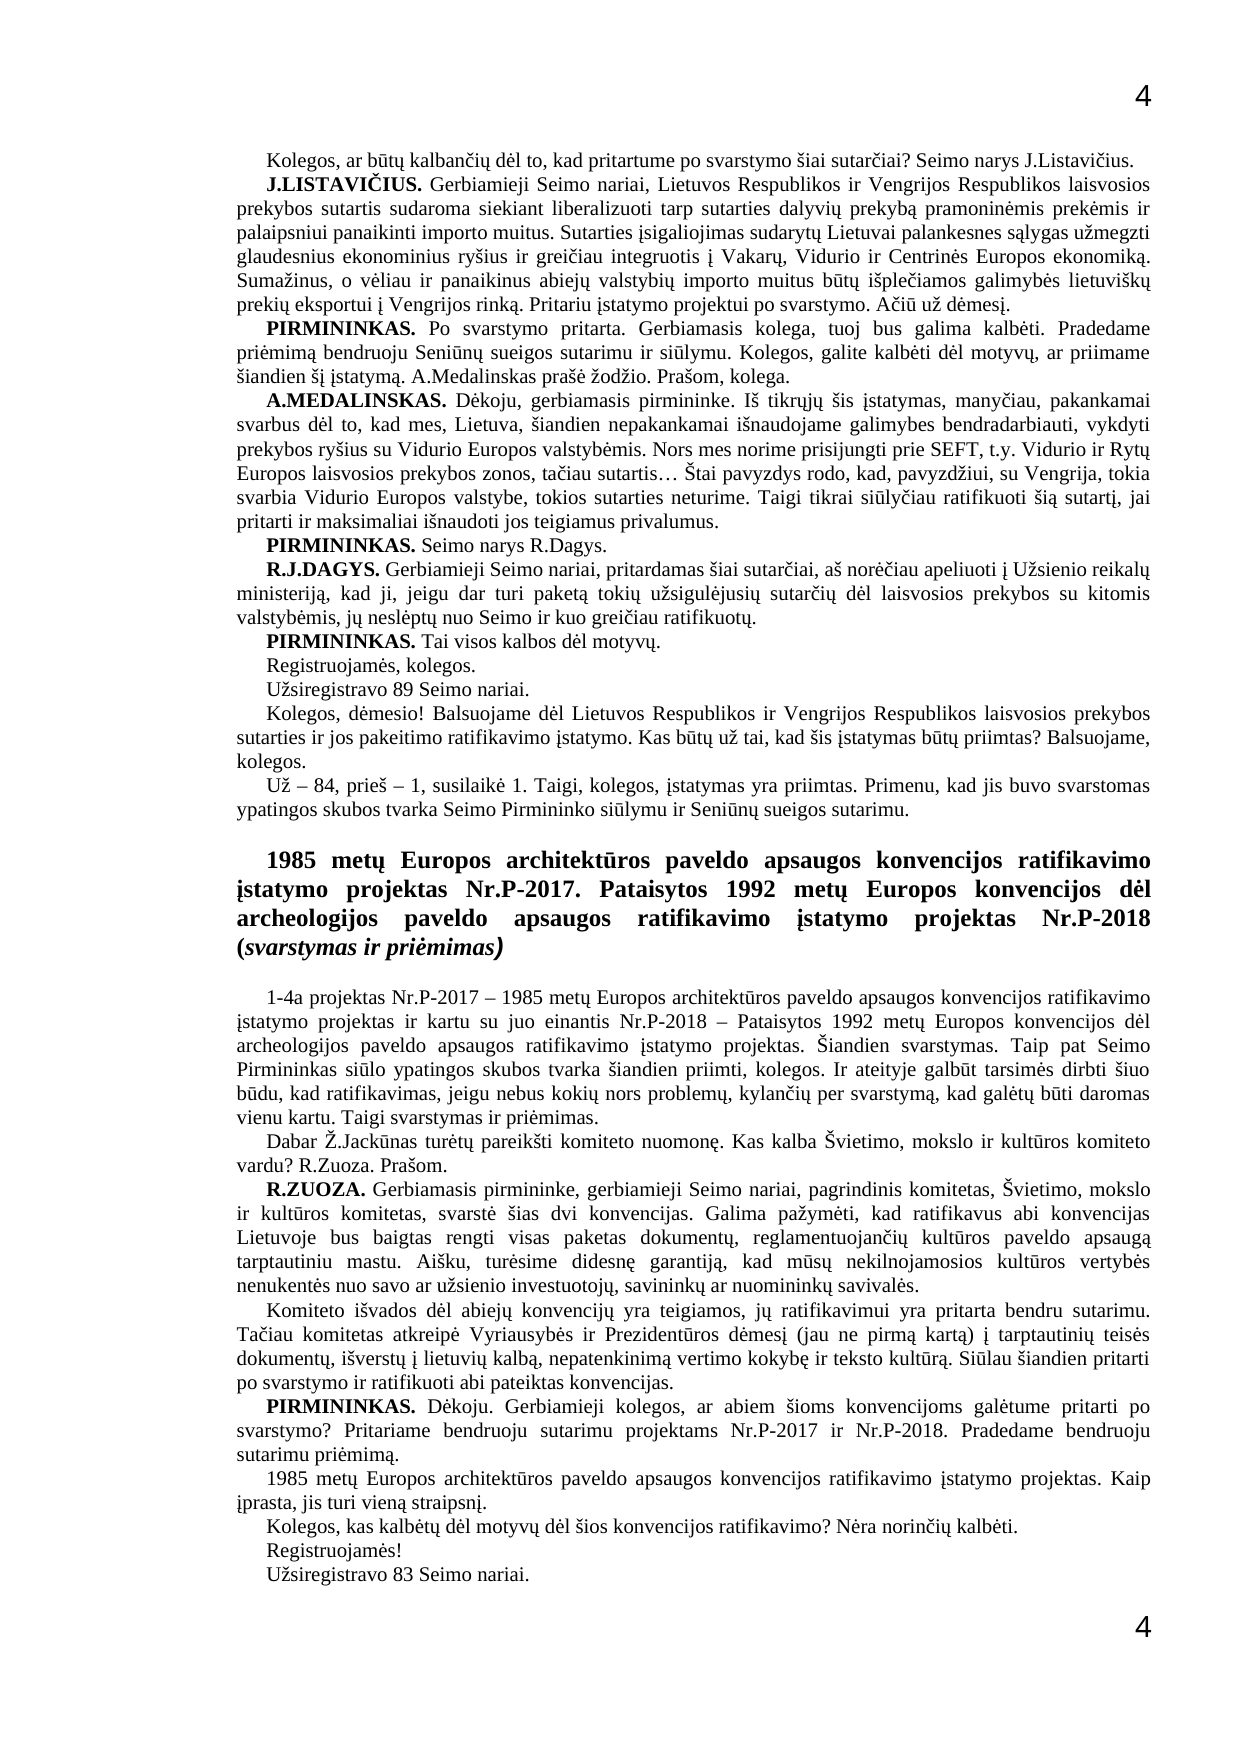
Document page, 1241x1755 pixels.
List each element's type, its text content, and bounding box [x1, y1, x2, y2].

text Kolegos, dėmesio! Balsuojame dėl Lietuvos Respublikos ir Vengrijos Respublikos laisvosios prekybos sutarties ir jos pakeitimo ratifikavimo įstatymo. Kas būtų už tai, kad šis įstatymas būtų priimtas? Balsuojame, kolegos. [236, 701, 1152, 773]
text J.LISTAVIČIUS. Gerbiamieji Seimo nariai, Lietuvos Respublikos ir Vengrijos Respublikos laisvosios prekybos sutartis sudaroma siekiant liberalizuoti tarp sutarties dalyvių prekybą pramoninėmis prekėmis ir palaipsniui panaikinti importo muitus. Sutarties įsigaliojimas sudarytų Lietuvai palankesnes sąlygas užmegzti glaudesnius ekonominius ryšius ir greičiau integruotis į Vakarų, Vidurio ir Centrinės Europos ekonomiką. Sumažinus, o vėliau ir panaikinus abiejų valstybių importo muitus būtų išplečiamos galimybės lietuviškų prekių eksportui į Vengrijos rinką. Pritariu įstatymo projektui po svarstymo. Ačiū už dėmesį. [236, 172, 1152, 316]
text Dabar Ž.Jackūnas turėtų pareikšti komiteto nuomonę. Kas kalba Švietimo, mokslo ir kultūros komiteto vardu? R.Zuoza. Prašom. [236, 1129, 1152, 1177]
text R.J.DAGYS. Gerbiamieji Seimo nariai, pritardamas šiai sutarčiai, aš norėčiau apeliuoti į Užsienio reikalų ministeriją, kad ji, jeigu dar turi paketą tokių užsigulėjusių sutarčių dėl laisvosios prekybos su kitomis valstybėmis, jų neslėptų nuo Seimo ir kuo greičiau ratifikuotų. [236, 557, 1152, 629]
text Užsiregistravo 83 Seimo nariai. [236, 1562, 1152, 1586]
text Kolegos, ar būtų kalbančių dėl to, kad pritartume po svarstymo šiai sutarčiai? Seimo narys J.Listavičius. [236, 148, 1152, 172]
text R.ZUOZA. Gerbiamasis pirmininke, gerbiamieji Seimo nariai, pagrindinis komitetas, Švietimo, mokslo ir kultūros komitetas, svarstė šias dvi konvencijas. Galima pažymėti, kad ratifikavus abi konvencijas Lietuvoje bus baigtas rengti visas paketas dokumentų, reglamentuojančių kultūros paveldo apsaugą tarptautiniu mastu. Aišku, turėsime didesnę garantiją, kad mūsų nekilnojamosios kultūros vertybės nenukentės nuo savo ar užsienio investuotojų, savininkų ar nuomininkų savivalės. [236, 1177, 1152, 1297]
text PIRMININKAS. Po svarstymo pritarta. Gerbiamasis kolega, tuoj bus galima kalbėti. Pradedame priėmimą bendruoju Seniūnų sueigos sutarimu ir siūlymu. Kolegos, galite kalbėti dėl motyvų, ar priimame šiandien šį įstatymą. A.Medalinskas prašė žodžio. Prašom, kolega. [236, 316, 1152, 388]
text Registruojamės, kolegos. [236, 653, 1152, 677]
text PIRMININKAS. Tai visos kalbos dėl motyvų. [236, 629, 1152, 653]
text 1985 metų Europos architektūros paveldo apsaugos konvencijos ratifikavimo įstatymo projektas. Kaip įprasta, jis turi vieną straipsnį. [236, 1466, 1152, 1514]
text A.MEDALINSKAS. Dėkoju, gerbiamasis pirmininke. Iš tikrųjų šis įstatymas, manyčiau, pakankamai svarbus dėl to, kad mes, Lietuva, šiandien nepakankamai išnaudojame galimybes bendradarbiauti, vykdyti prekybos ryšius su Vidurio Europos valstybėmis. Nors mes norime prisijungti prie SEFT, t.y. Vidurio ir Rytų Europos laisvosios prekybos zonos, tačiau sutartis… Štai pavyzdys rodo, kad, pavyzdžiui, su Vengrija, tokia svarbia Vidurio Europos valstybe, tokios sutarties neturime. Taigi tikrai siūlyčiau ratifikuoti šią sutartį, jai pritarti ir maksimaliai išnaudoti jos teigiamus privalumus. [236, 388, 1152, 533]
text Registruojamės! [236, 1538, 1152, 1562]
text PIRMININKAS. Seimo narys R.Dagys. [236, 533, 1152, 557]
text PIRMININKAS. Dėkoju. Gerbiamieji kolegos, ar abiem šioms konvencijoms galėtume pritarti po svarstymo? Pritariame bendruoju sutarimu projektams Nr.P-2017 ir Nr.P-2018. Pradedame bendruoju sutarimu priėmimą. [236, 1394, 1152, 1466]
text Už – 84, prieš – 1, susilaikė 1. Taigi, kolegos, įstatymas yra priimtas. Primenu, kad jis buvo svarstomas ypatingos skubos tvarka Seimo Pirmininko siūlymu ir Seniūnų sueigos sutarimu. [236, 773, 1152, 821]
text 1985 metų Europos architektūros paveldo apsaugos konvencijos ratifikavimo įstatymo projektas Nr.P-2017. Pataisytos 1992 metų Europos konvencijos dėl archeologijos paveldo apsaugos ratifikavimo įstatymo projektas Nr.P-2018 (svarstymas ir priėmimas) [236, 846, 1152, 961]
text Komiteto išvados dėl abiejų konvencijų yra teigiamos, jų ratifikavimui yra pritarta bendru sutarimu. Tačiau komitetas atkreipė Vyriausybės ir Prezidentūros dėmesį (jau ne pirmą kartą) į tarptautinių teisės dokumentų, išverstų į lietuvių kalbą, nepatenkinimą vertimo kokybę ir teksto kultūrą. Siūlau šiandien pritarti po svarstymo ir ratifikuoti abi pateiktas konvencijas. [236, 1297, 1152, 1394]
text Kolegos, kas kalbėtų dėl motyvų dėl šios konvencijos ratifikavimo? Nėra norinčių kalbėti. [236, 1514, 1152, 1538]
text 1-4a projektas Nr.P-2017 – 1985 metų Europos architektūros paveldo apsaugos konvencijos ratifikavimo įstatymo projektas ir kartu su juo einantis Nr.P-2018 – Pataisytos 1992 metų Europos konvencijos dėl archeologijos paveldo apsaugos ratifikavimo įstatymo projektas. Šiandien svarstymas. Taip pat Seimo Pirmininkas siūlo ypatingos skubos tvarka šiandien priimti, kolegos. Ir ateityje galbūt tarsimės dirbti šiuo būdu, kad ratifikavimas, jeigu nebus kokių nors problemų, kylančių per svarstymą, kad galėtų būti daromas vienu kartu. Taigi svarstymas ir priėmimas. [236, 985, 1152, 1129]
text Užsiregistravo 89 Seimo nariai. [236, 677, 1152, 701]
